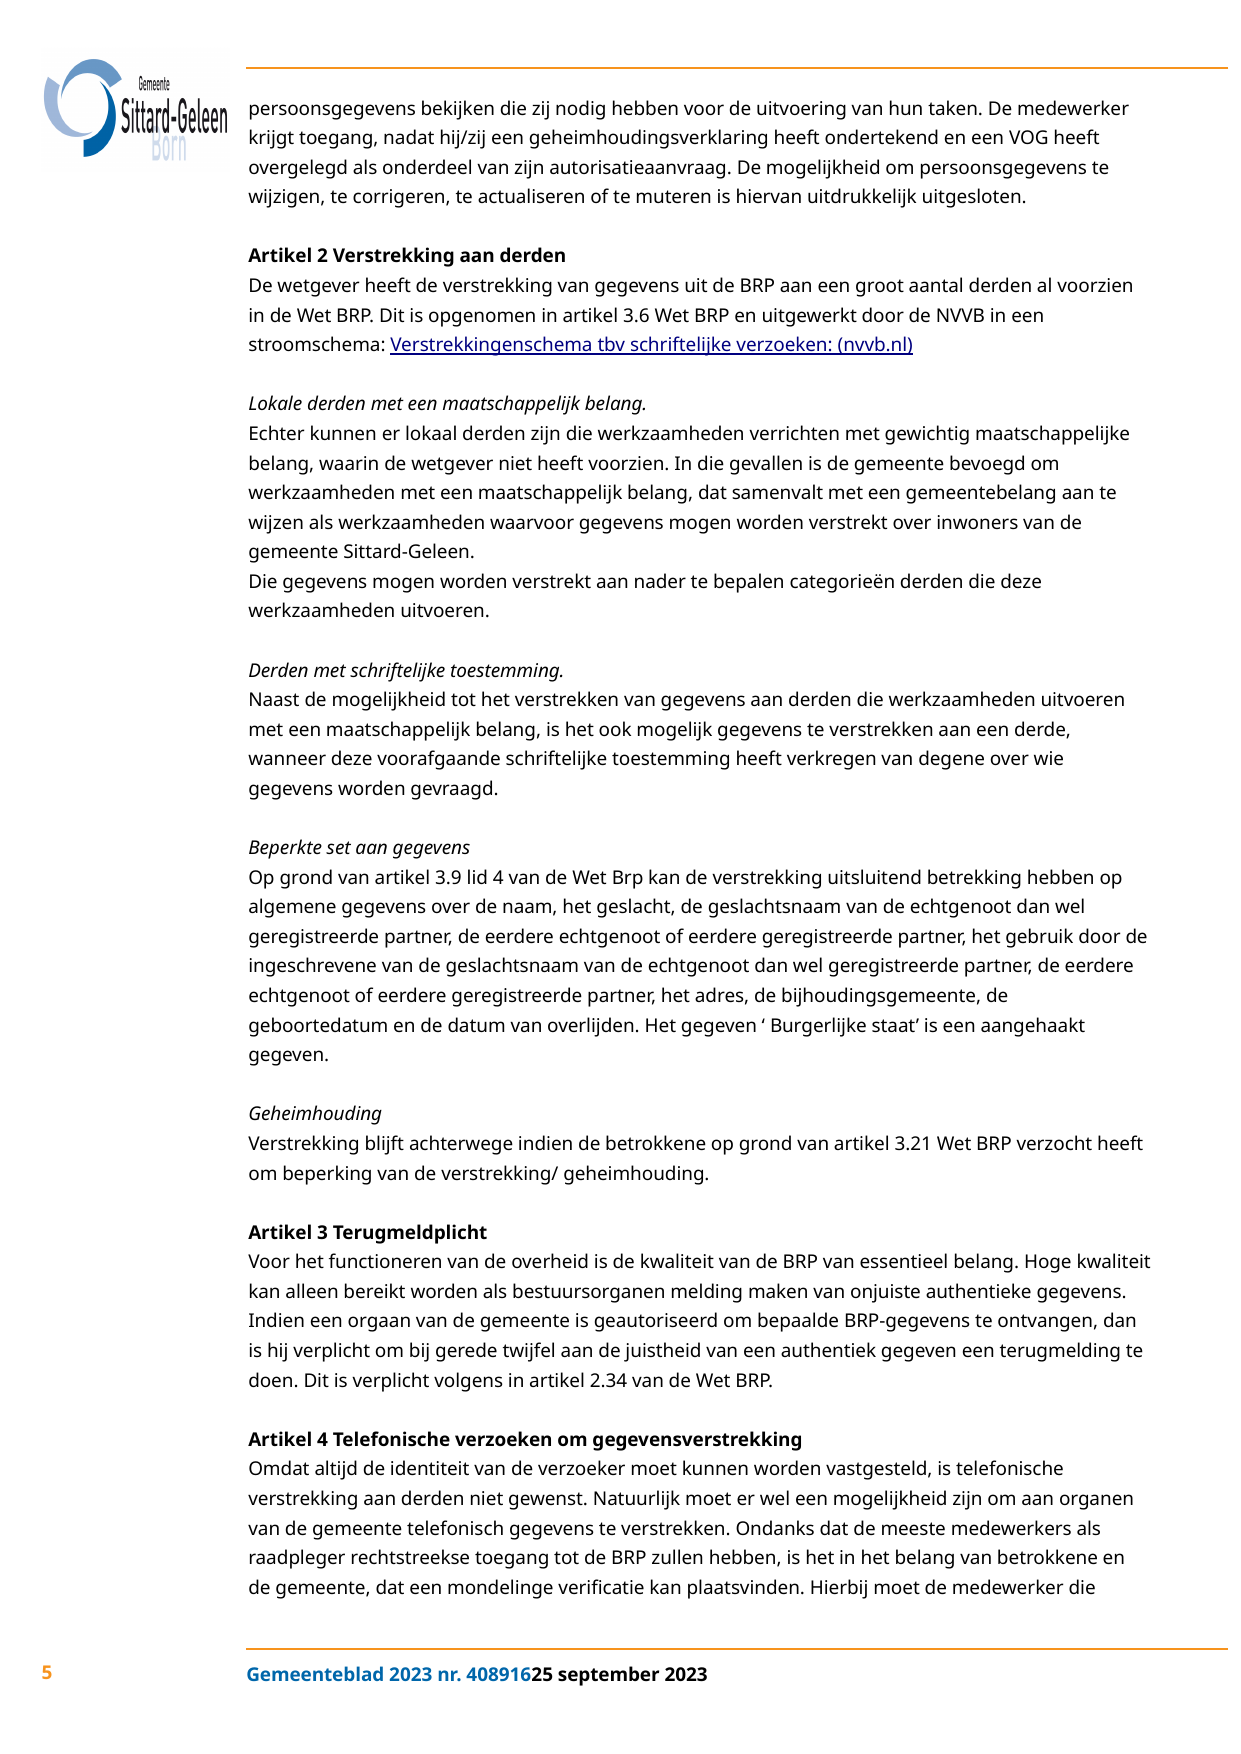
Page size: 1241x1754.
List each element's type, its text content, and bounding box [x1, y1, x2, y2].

text Omdat altijd de identiteit van de verzoeker moet kunnen worden vastgesteld, is telefonische verstrekking aan derden niet gewenst. Natuurlijk moet er wel een mogelijkheid zijn om aan organen van de gemeente telefonisch gegevens te verstrekken. Ondanks dat de meeste medewerkers als raadpleger rechtstreekse toegang tot de BRP zullen hebben, is het in het belang van betrokkene en de gemeente, dat een mondelinge verificatie kan plaatsvinden. Hierbij moet de medewerker die [248, 1456, 1152, 1600]
text Lokale derden met een maatschappelijk belang. [248, 391, 1152, 416]
text Derden met schriftelijke toestemming. [248, 657, 1152, 683]
text Beperkte set aan gegevens [248, 834, 1152, 860]
text Artikel 2 Verstrekking aan derden [248, 243, 1152, 268]
text Echter kunnen er lokaal derden zijn die werkzaamheden verrichten met gewichtig maatschappelijke belang, waarin de wetgever niet heeft voorzien. In die gevallen is de gemeente bevoegd om werkzaamheden met een maatschappelijk belang, dat samenvalt met een gemeentebelang aan te wijzen als werkzaamheden waarvoor gegevens mogen worden verstrekt over inwoners van de gemeente Sittard-Geleen. [248, 420, 1152, 564]
text persoonsgegevens bekijken die zij nodig hebben voor de uitvoering van hun taken. De medewerker krijgt toegang, nadat hij/zij een geheimhoudingsverklaring heeft ondertekend en een VOG heeft overgelegd als onderdeel van zijn autorisatieaanvraag. De mogelijkheid om persoonsgegevens te wijzigen, te corrigeren, te actualiseren of te muteren is hiervan uitdrukkelijk uitgesloten. [248, 95, 1152, 209]
text Naast de mogelijkheid tot het verstrekken van gegevens aan derden die werkzaamheden uitvoeren met een maatschappelijk belang, is het ook mogelijk gegevens te verstrekken aan een derde, wanneer deze voorafgaande schriftelijke toestemming heeft verkregen van degene over wie gegevens worden gevraagd. [248, 686, 1152, 801]
text De wetgever heeft de verstrekking van gegevens uit de BRP aan een groot aantal derden al voorzien in de Wet BRP. Dit is opgenomen in artikel 3.6 Wet BRP en uitgewerkt door de NVVB in een stroomschema: Verstrekkingenschema tbv schriftelijke verzoeken: (nvvb.nl) [248, 272, 1152, 357]
text Op grond van artikel 3.9 lid 4 van de Wet Brp kan de verstrekking uitsluitend betrekking hebben op algemene gegevens over de naam, het geslacht, de geslachtsnaam van de echtgenoot dan wel geregistreerde partner, de eerdere echtgenoot of eerdere geregistreerde partner, het gebruik door de ingeschrevene van de geslachtsnaam van de echtgenoot dan wel geregistreerde partner, de eerdere echtgenoot of eerdere geregistreerde partner, het adres, de bijhoudingsgemeente, de geboortedatum en de datum van overlijden. Het gegeven ‘ Burgerlijke staat’ is een aangehaakt gegeven. [248, 864, 1152, 1067]
text Artikel 4 Telefonische verzoeken om gegevensverstrekking [248, 1426, 1152, 1452]
text Verstrekking blijft achterwege indien de betrokkene op grond van artikel 3.21 Wet BRP verzocht heeft om beperking van de verstrekking/ geheimhouding. [248, 1130, 1152, 1186]
text Geheimhouding [248, 1101, 1152, 1126]
text Voor het functioneren van de overheid is de kwaliteit van de BRP van essentieel belang. Hoge kwaliteit kan alleen bereikt worden als bestuursorganen melding maken van onjuiste authentieke gegevens. Indien een orgaan van de gemeente is geautoriseerd om bepaalde BRP-gegevens te ontvangen, dan is hij verplicht om bij gerede twijfel aan de juistheid van een authentiek gegeven een terugmelding te doen. Dit is verplicht volgens in artikel 2.34 van de Wet BRP. [248, 1248, 1152, 1393]
text Artikel 3 Terugmeldplicht [248, 1219, 1152, 1245]
picture [41, 47, 231, 172]
text Die gegevens mogen worden verstrekt aan nader te bepalen categorieën derden die deze werkzaamheden uitvoeren. [248, 568, 1152, 623]
